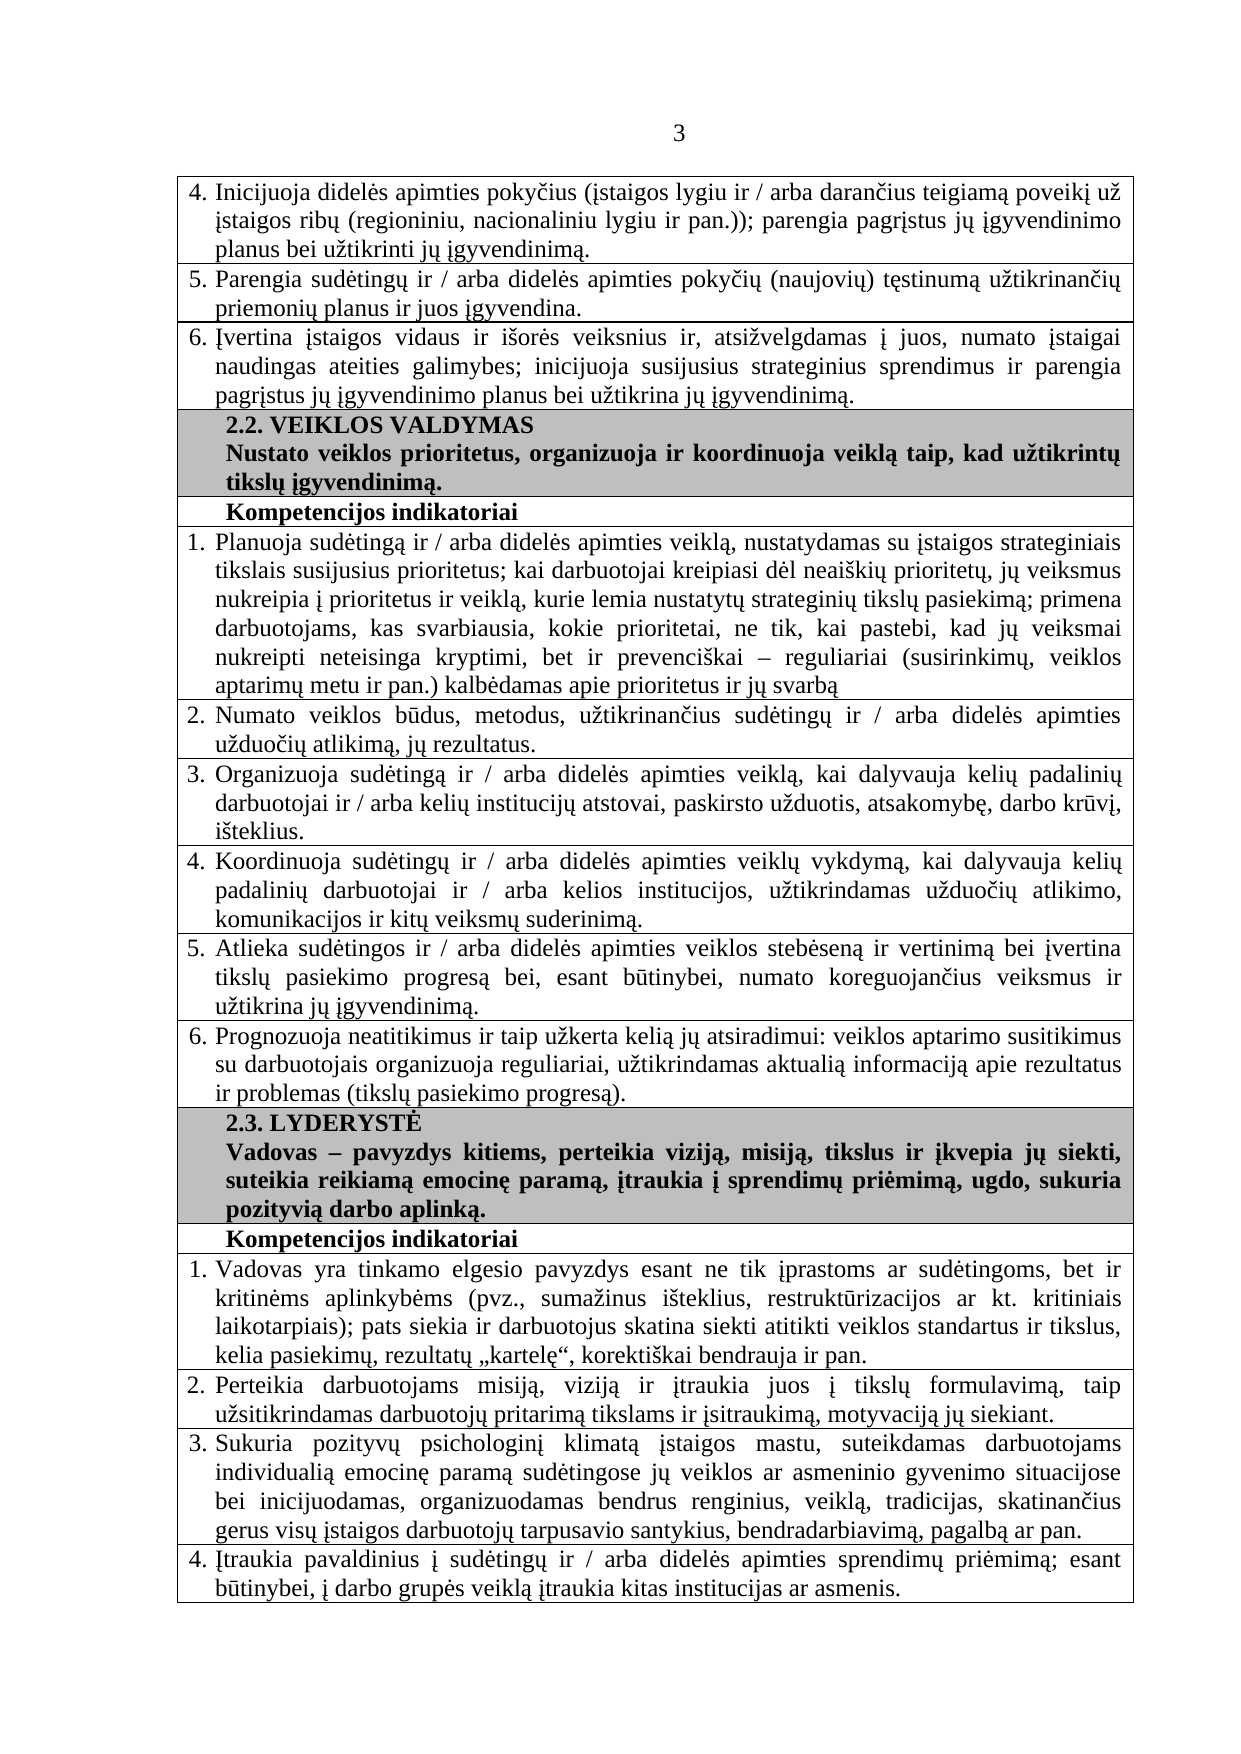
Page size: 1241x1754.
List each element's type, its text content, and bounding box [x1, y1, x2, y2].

table_cell 2.2. VEIKLOS VALDYMAS Nustato veiklos prioritetus, organizuoja ir koordinuoja veiklą taip, kad užtikrintų tikslų įgyvendinimą. [178, 410, 1133, 496]
table_cell 6. Prognozuoja neatitikimus ir taip užkerta kelią jų atsiradimui: veiklos aptarimo susitikimus su darbuotojais organizuoja reguliariai, užtikrindamas aktualią informaciją apie rezultatus ir problemas (tikslų pasiekimo progresą). [178, 1021, 1133, 1107]
table_cell 1. Planuoja sudėtingą ir / arba didelės apimties veiklą, nustatydamas su įstaigos strateginiais tikslais susijusius prioritetus; kai darbuotojai kreipiasi dėl neaiškių prioritetų, jų veiksmus nukreipia į prioritetus ir veiklą, kurie lemia nustatytų strateginių tikslų pasiekimą; primena darbuotojams, kas svarbiausia, kokie prioritetai, ne tik, kai pastebi, kad jų veiksmai nukreipti neteisinga kryptimi, bet ir prevenciškai – reguliariai (susirinkimų, veiklos aptarimų metu ir pan.) kalbėdamas apie prioritetus ir jų svarbą [178, 527, 1133, 699]
table_cell 4. Inicijuoja didelės apimties pokyčius (įstaigos lygiu ir / arba darančius teigiamą poveikį už įstaigos ribų (regioniniu, nacionaliniu lygiu ir pan.)); parengia pagrįstus jų įgyvendinimo planus bei užtikrinti jų įgyvendinimą. [178, 177, 1133, 263]
table_cell 2. Numato veiklos būdus, metodus, užtikrinančius sudėtingų ir / arba didelės apimties užduočių atlikimą, jų rezultatus. [178, 700, 1133, 758]
table_cell 5. Atlieka sudėtingos ir / arba didelės apimties veiklos stebėseną ir vertinimą bei įvertina tikslų pasiekimo progresą bei, esant būtinybei, numato koreguojančius veiksmus ir užtikrina jų įgyvendinimą. [178, 934, 1133, 1020]
table_cell 1. Vadovas yra tinkamo elgesio pavyzdys esant ne tik įprastoms ar sudėtingoms, bet ir kritinėms aplinkybėms (pvz., sumažinus išteklius, restruktūrizacijos ar kt. kritiniais laikotarpiais); pats siekia ir darbuotojus skatina siekti atitikti veiklos standartus ir tikslus, kelia pasiekimų, rezultatų „kartelę“, korektiškai bendrauja ir pan. [178, 1254, 1133, 1369]
table_cell 3. Sukuria pozityvų psichologinį klimatą įstaigos mastu, suteikdamas darbuotojams individualią emocinę paramą sudėtingose jų veiklos ar asmeninio gyvenimo situacijose bei inicijuodamas, organizuodamas bendrus renginius, veiklą, tradicijas, skatinančius gerus visų įstaigos darbuotojų tarpusavio santykius, bendradarbiavimą, pagalbą ar pan. [178, 1429, 1133, 1543]
table_cell 4. Įtraukia pavaldinius į sudėtingų ir / arba didelės apimties sprendimų priėmimą; esant būtinybei, į darbo grupės veiklą įtraukia kitas institucijas ar asmenis. [178, 1545, 1133, 1602]
table_cell 6. Įvertina įstaigos vidaus ir išorės veiksnius ir, atsižvelgdamas į juos, numato įstaigai naudingas ateities galimybes; inicijuoja susijusius strateginius sprendimus ir parengia pagrįstus jų įgyvendinimo planus bei užtikrina jų įgyvendinimą. [178, 323, 1133, 409]
table_cell 5. Parengia sudėtingų ir / arba didelės apimties pokyčių (naujovių) tęstinumą užtikrinančių priemonių planus ir juos įgyvendina. [178, 264, 1133, 321]
table_cell 2. Perteikia darbuotojams misiją, viziją ir įtraukia juos į tikslų formulavimą, taip užsitikrindamas darbuotojų pritarimą tikslams ir įsitraukimą, motyvaciją jų siekiant. [178, 1370, 1133, 1427]
table_cell 2.3. LYDERYSTĖ Vadovas – pavyzdys kitiems, perteikia viziją, misiją, tikslus ir įkvepia jų siekti, suteikia reikiamą emocinę paramą, įtraukia į sprendimų priėmimą, ugdo, sukuria pozityvią darbo aplinką. [178, 1108, 1133, 1223]
table_cell 3. Organizuoja sudėtingą ir / arba didelės apimties veiklą, kai dalyvauja kelių padalinių darbuotojai ir / arba kelių institucijų atstovai, paskirsto užduotis, atsakomybę, darbo krūvį, išteklius. [178, 759, 1133, 845]
table_cell Kompetencijos indikatoriai [178, 497, 1133, 526]
table_cell 4. Koordinuoja sudėtingų ir / arba didelės apimties veiklų vykdymą, kai dalyvauja kelių padalinių darbuotojai ir / arba kelios institucijos, užtikrindamas užduočių atlikimo, komunikacijos ir kitų veiksmų suderinimą. [178, 846, 1133, 932]
table_cell Kompetencijos indikatoriai [178, 1224, 1133, 1253]
